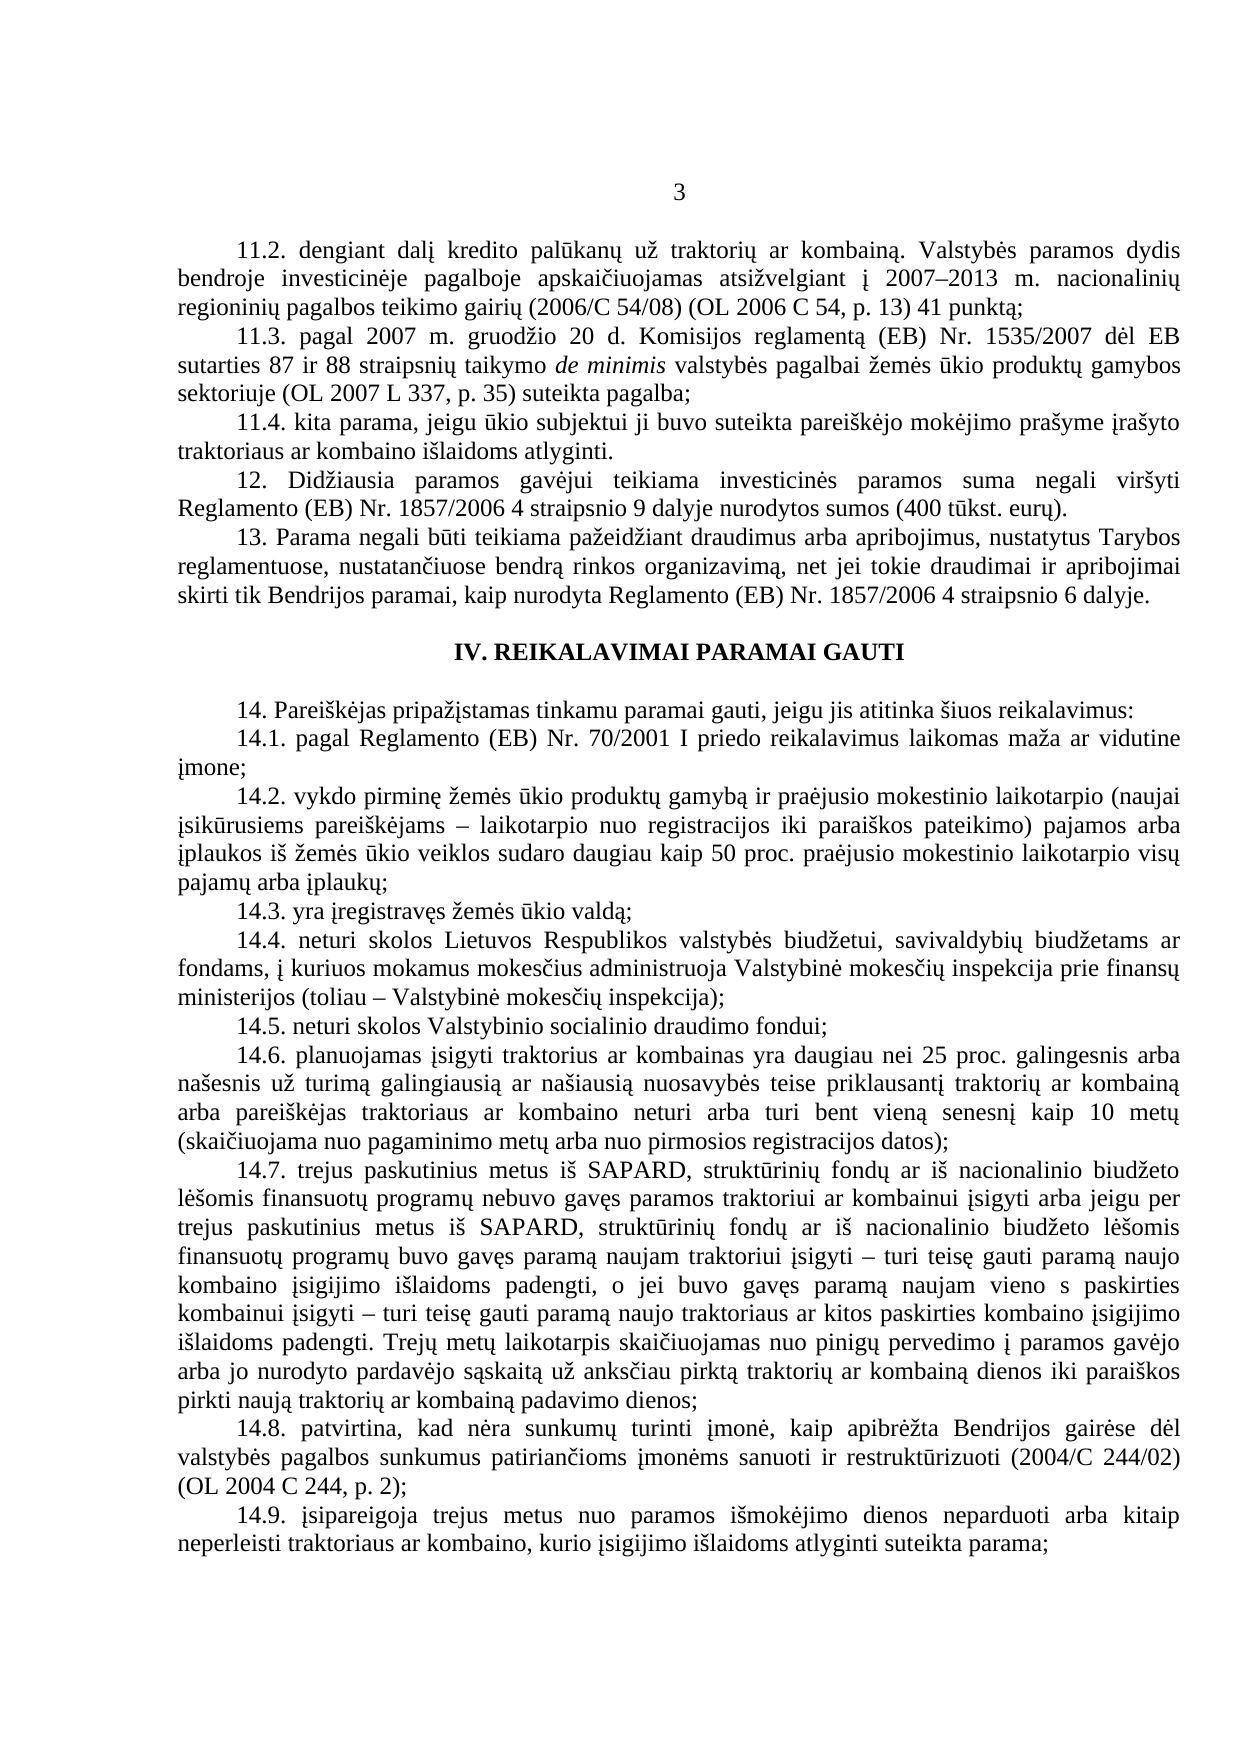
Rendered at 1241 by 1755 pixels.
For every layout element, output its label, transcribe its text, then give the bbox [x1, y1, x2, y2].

text 13. Parama negali būti teikiama pažeidžiant draudimus arba apribojimus, nustatytus Tarybos reglamentuose, nustatančiuose bendrą rinkos organizavimą, net jei tokie draudimai ir apribojimai skirti tik Bendrijos paramai, kaip nurodyta Reglamento (EB) Nr. 1857/2006 4 straipsnio 6 dalyje. [177, 522, 1181, 608]
text 14.2. vykdo pirminę žemės ūkio produktų gamybą ir praėjusio mokestinio laikotarpio (naujai įsikūrusiems pareiškėjams – laikotarpio nuo registracijos iki paraiškos pateikimo) pajamos arba įplaukos iš žemės ūkio veiklos sudaro daugiau kaip 50 proc. praėjusio mokestinio laikotarpio visų pajamų arba įplaukų; [177, 781, 1181, 896]
text 14.4. neturi skolos Lietuvos Respublikos valstybės biudžetui, savivaldybių biudžetams ar fondams, į kuriuos mokamus mokesčius administruoja Valstybinė mokesčių inspekcija prie finansų ministerijos (toliau – Valstybinė mokesčių inspekcija); [177, 925, 1181, 1011]
text 14. Pareiškėjas pripažįstamas tinkamu paramai gauti, jeigu jis atitinka šiuos reikalavimus: [177, 695, 1181, 723]
text 14.8. patvirtina, kad nėra sunkumų turinti įmonė, kaip apibrėžta Bendrijos gairėse dėl valstybės pagalbos sunkumus patiriančioms įmonėms sanuoti ir restruktūrizuoti (2004/C 244/02) (OL 2004 C 244, p. 2); [177, 1413, 1181, 1500]
text 11.2. dengiant dalį kredito palūkanų už traktorių ar kombainą. Valstybės paramos dydis bendroje investicinėje pagalboje apskaičiuojamas atsižvelgiant į 2007–2013 m. nacionalinių regioninių pagalbos teikimo gairių (2006/C 54/08) (OL 2006 C 54, p. 13) 41 punktą; [177, 235, 1181, 321]
text 14.5. neturi skolos Valstybinio socialinio draudimo fondui; [177, 1011, 1181, 1040]
text 14.9. įsipareigoja trejus metus nuo paramos išmokėjimo dienos neparduoti arba kitaip neperleisti traktoriaus ar kombaino, kurio įsigijimo išlaidoms atlyginti suteikta parama; [177, 1500, 1181, 1557]
text 14.7. trejus paskutinius metus iš SAPARD, struktūrinių fondų ar iš nacionalinio biudžeto lėšomis finansuotų programų nebuvo gavęs paramos traktoriui ar kombainui įsigyti arba jeigu per trejus paskutinius metus iš SAPARD, struktūrinių fondų ar iš nacionalinio biudžeto lėšomis finansuotų programų buvo gavęs paramą naujam traktoriui įsigyti – turi teisę gauti paramą naujo kombaino įsigijimo išlaidoms padengti, o jei buvo gavęs paramą naujam vieno s paskirties kombainui įsigyti – turi teisę gauti paramą naujo traktoriaus ar kitos paskirties kombaino įsigijimo išlaidoms padengti. Trejų metų laikotarpis skaičiuojamas nuo pinigų pervedimo į paramos gavėjo arba jo nurodyto pardavėjo sąskaitą už anksčiau pirktą traktorių ar kombainą dienos iki paraiškos pirkti naują traktorių ar kombainą padavimo dienos; [177, 1155, 1181, 1413]
text 12. Didžiausia paramos gavėjui teikiama investicinės paramos suma negali viršyti Reglamento (EB) Nr. 1857/2006 4 straipsnio 9 dalyje nurodytos sumos (400 tūkst. eurų). [177, 465, 1181, 522]
text 14.3. yra įregistravęs žemės ūkio valdą; [177, 896, 1181, 925]
text 11.3. pagal 2007 m. gruodžio 20 d. Komisijos reglamentą (EB) Nr. 1535/2007 dėl EB sutarties 87 ir 88 straipsnių taikymo de minimis valstybės pagalbai žemės ūkio produktų gamybos sektoriuje (OL 2007 L 337, p. 35) suteikta pagalba; [177, 321, 1181, 407]
text IV. REIKALAVIMAI PARAMAI GAUTI [177, 637, 1181, 666]
text 11.4. kita parama, jeigu ūkio subjektui ji buvo suteikta pareiškėjo mokėjimo prašyme įrašyto traktoriaus ar kombaino išlaidoms atlyginti. [177, 407, 1181, 465]
text 14.6. planuojamas įsigyti traktorius ar kombainas yra daugiau nei 25 proc. galingesnis arba našesnis už turimą galingiausią ar našiausią nuosavybės teise priklausantį traktorių ar kombainą arba pareiškėjas traktoriaus ar kombaino neturi arba turi bent vieną senesnį kaip 10 metų (skaičiuojama nuo pagaminimo metų arba nuo pirmosios registracijos datos); [177, 1040, 1181, 1155]
text 14.1. pagal Reglamento (EB) Nr. 70/2001 I priedo reikalavimus laikomas maža ar vidutine įmone; [177, 723, 1181, 781]
